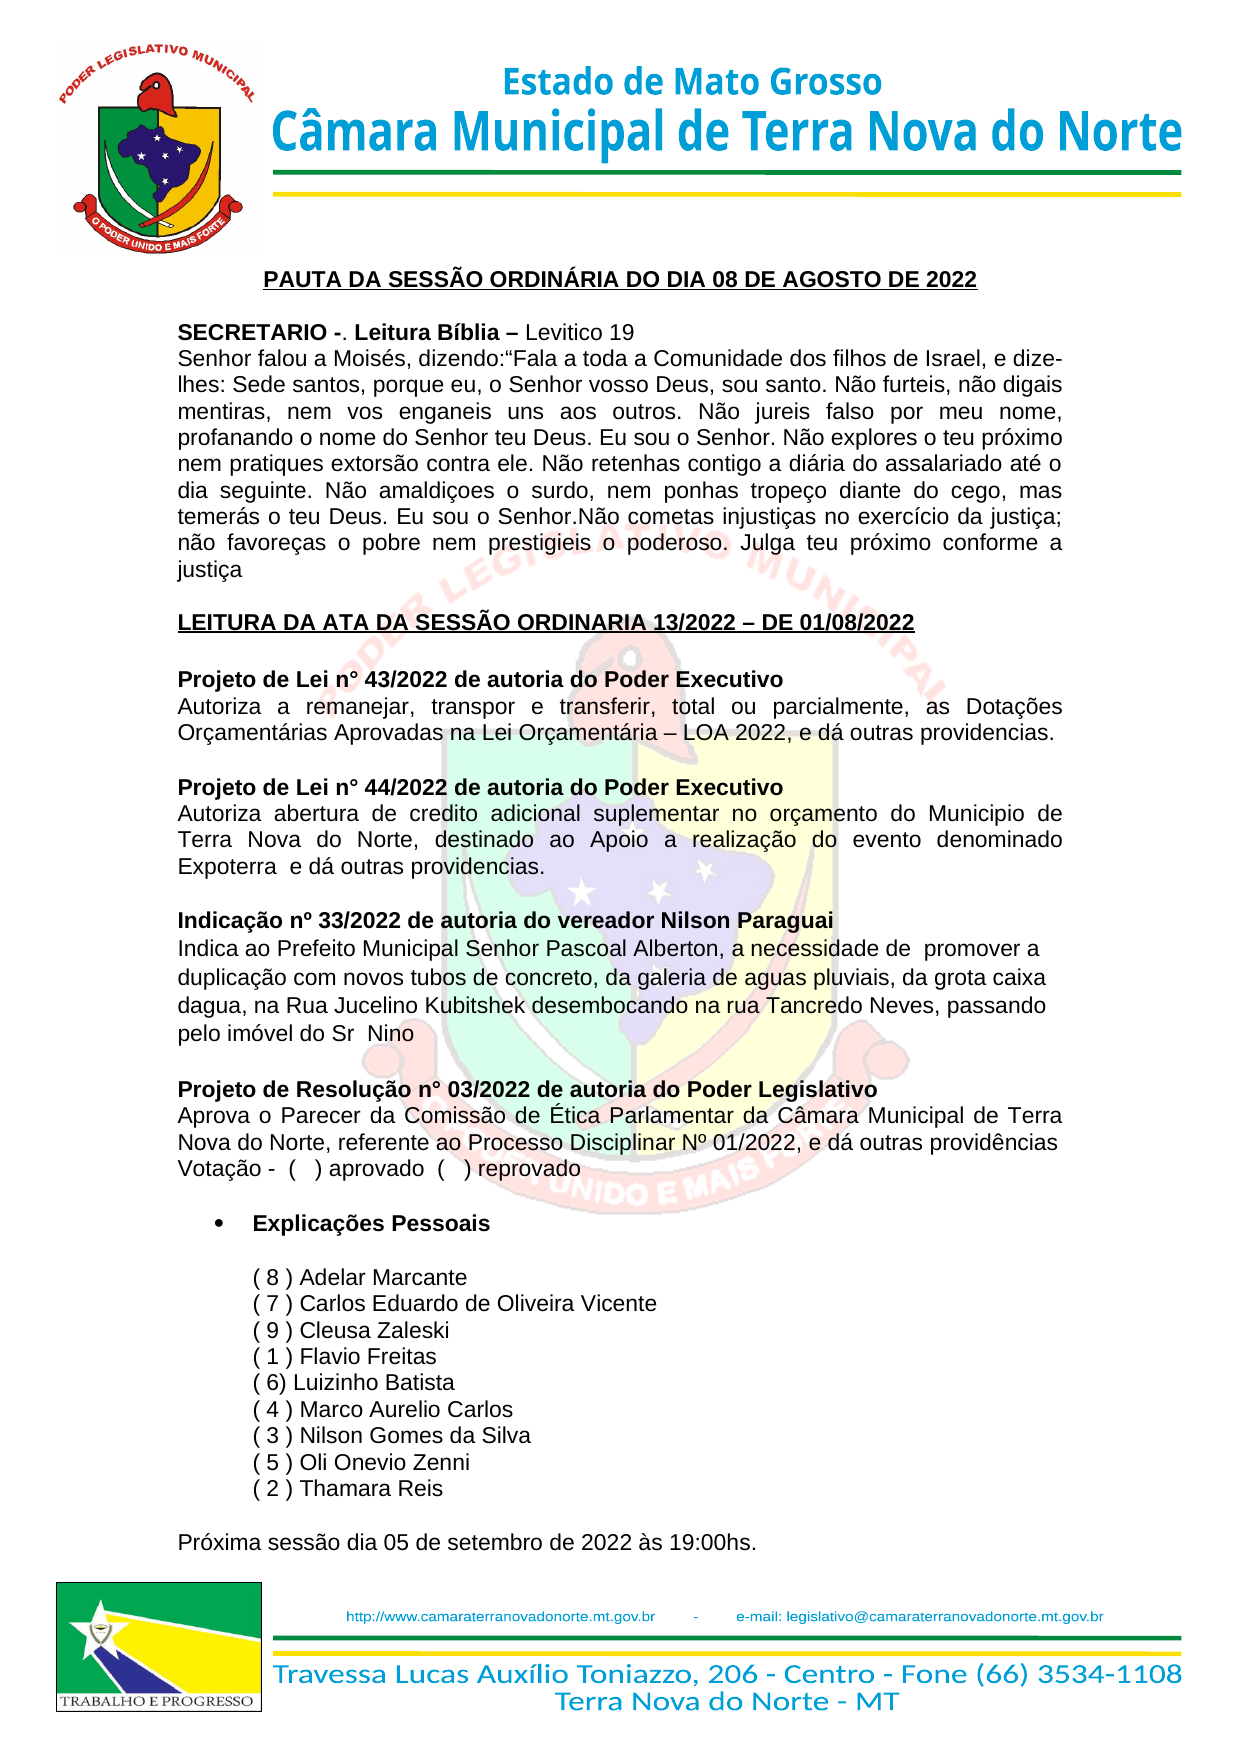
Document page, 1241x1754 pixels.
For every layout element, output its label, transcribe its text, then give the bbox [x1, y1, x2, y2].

subtitle PAUTA DA SESSÃO ORDINÁRIA DO DIA 08 DE AGOSTO DE 2022 [177, 266, 1063, 292]
text Autoriza abertura de credito adicional suplementar no orçamento do Municipio de Terra Nova do Norte, destinado ao Apoio a realização do evento denominado Expoterra e dá outras providencias. [966, 800, 1063, 879]
text Projeto de Resolução n° 03/2022 de autoria do Poder Legislativo [966, 1076, 1063, 1102]
text LEITURA DA ATA DA SESSÃO ORDINARIA 13/2022 – DE 01/08/2022 [177, 608, 303, 631]
text Projeto de Lei n° 43/2022 de autoria do Poder Executivo [966, 666, 1063, 693]
text Indica ao Prefeito Municipal Senhor Pascoal Alberton, a necessidade de promover a duplicação com novos tubos de concreto, da galeria de aguas pluviais, da grota caixa dagua, na Rua Jucelino Kubitshek desembocando na rua Tancredo Neves, passando pelo imóvel do Sr Nino [966, 935, 1063, 1046]
picture [860, 1611, 868, 1623]
text Aprova o Parecer da Comissão de Ética Parlamentar da Câmara Municipal de Terra Nova do Norte, referente ao Processo Disciplinar Nº 01/2022, e dá outras providências [966, 1102, 1063, 1155]
text Autoriza abertura de credito adicional suplementar no orçamento do Municipio de Terra Nova do Norte, destinado ao Apoio a realização do evento denominado Expoterra e dá outras providencias. [177, 800, 303, 879]
text Projeto de Lei n° 44/2022 de autoria do Poder Executivo [966, 774, 1063, 800]
text Indicação nº 33/2022 de autoria do vereador Nilson Paraguai [177, 907, 303, 933]
text Indicação nº 33/2022 de autoria do vereador Nilson Paraguai [966, 907, 1063, 933]
list Explicações Pessoais [336, 1209, 1063, 1236]
text Senhor falou a Moisés, dizendo:“Fala a toda a Comunidade dos filhos de Israel, e dize-lhes: Sede santos, porque eu, o Senhor vosso Deus, sou santo. Não furteis, não digais mentiras, nem vos enganeis uns aos outros. Não jureis falso por meu nome, profanando o nome do Senhor teu Deus. Eu sou o Senhor. Não explores o teu próximo nem pratiques extorsão contra ele. Não retenhas contigo a diária do assalariado até o dia seguinte. Não amaldiçoes o surdo, nem ponhas tropeço diante do cego, mas temerás o teu Deus. Eu sou o Senhor.Não cometas injustiças no exercício da justiça; não favoreças o pobre nem prestigieis o poderoso. Julga teu próximo conforme a justiça [177, 345, 1063, 582]
list Explicações Pessoais [215, 1209, 339, 1236]
text Aprova o Parecer da Comissão de Ética Parlamentar da Câmara Municipal de Terra Nova do Norte, referente ao Processo Disciplinar Nº 01/2022, e dá outras providências [177, 1102, 303, 1155]
list ( 1 ) Flavio Freitas [252, 1343, 1063, 1369]
list ( 4 ) Marco Aurelio Carlos [252, 1396, 1063, 1422]
text Votação - ( ) aprovado ( ) reprovado [966, 1155, 1063, 1181]
list ( 9 ) Cleusa Zaleski [252, 1317, 1063, 1343]
text Autoriza a remanejar, transpor e transferir, total ou parcialmente, as Dotações Orçamentárias Aprovadas na Lei Orçamentária – LOA 2022, e dá outras providencias. [966, 693, 1063, 746]
text Projeto de Resolução n° 03/2022 de autoria do Poder Legislativo [177, 1076, 303, 1102]
text Votação - ( ) aprovado ( ) reprovado [177, 1155, 303, 1181]
list ( 2 ) Thamara Reis [252, 1475, 1063, 1501]
text Projeto de Lei n° 44/2022 de autoria do Poder Executivo [177, 774, 303, 800]
picture [55, 42, 260, 256]
list ( 8 ) Adelar Marcante [252, 1264, 1063, 1290]
text LEITURA DA ATA DA SESSÃO ORDINARIA 13/2022 – DE 01/08/2022 [966, 608, 1063, 635]
text Autoriza a remanejar, transpor e transferir, total ou parcialmente, as Dotações Orçamentárias Aprovadas na Lei Orçamentária – LOA 2022, e dá outras providencias. [177, 693, 303, 746]
list ( 6) Luizinho Batista [252, 1369, 1063, 1396]
text Indica ao Prefeito Municipal Senhor Pascoal Alberton, a necessidade de promover a duplicação com novos tubos de concreto, da galeria de aguas pluviais, da grota caixa dagua, na Rua Jucelino Kubitshek desembocando na rua Tancredo Neves, passando pelo imóvel do Sr Nino [177, 935, 303, 1046]
list ( 3 ) Nilson Gomes da Silva [252, 1422, 1063, 1448]
list ( 7 ) Carlos Eduardo de Oliveira Vicente [252, 1290, 1063, 1317]
text Próxima sessão dia 05 de setembro de 2022 às 19:00hs. [177, 1529, 1063, 1556]
picture [57, 1583, 261, 1711]
text Projeto de Lei n° 43/2022 de autoria do Poder Executivo [177, 666, 303, 693]
text SECRETARIO -. Leitura Bíblia – Levitico 19 [177, 318, 1063, 345]
list ( 5 ) Oli Onevio Zenni [252, 1448, 1063, 1475]
